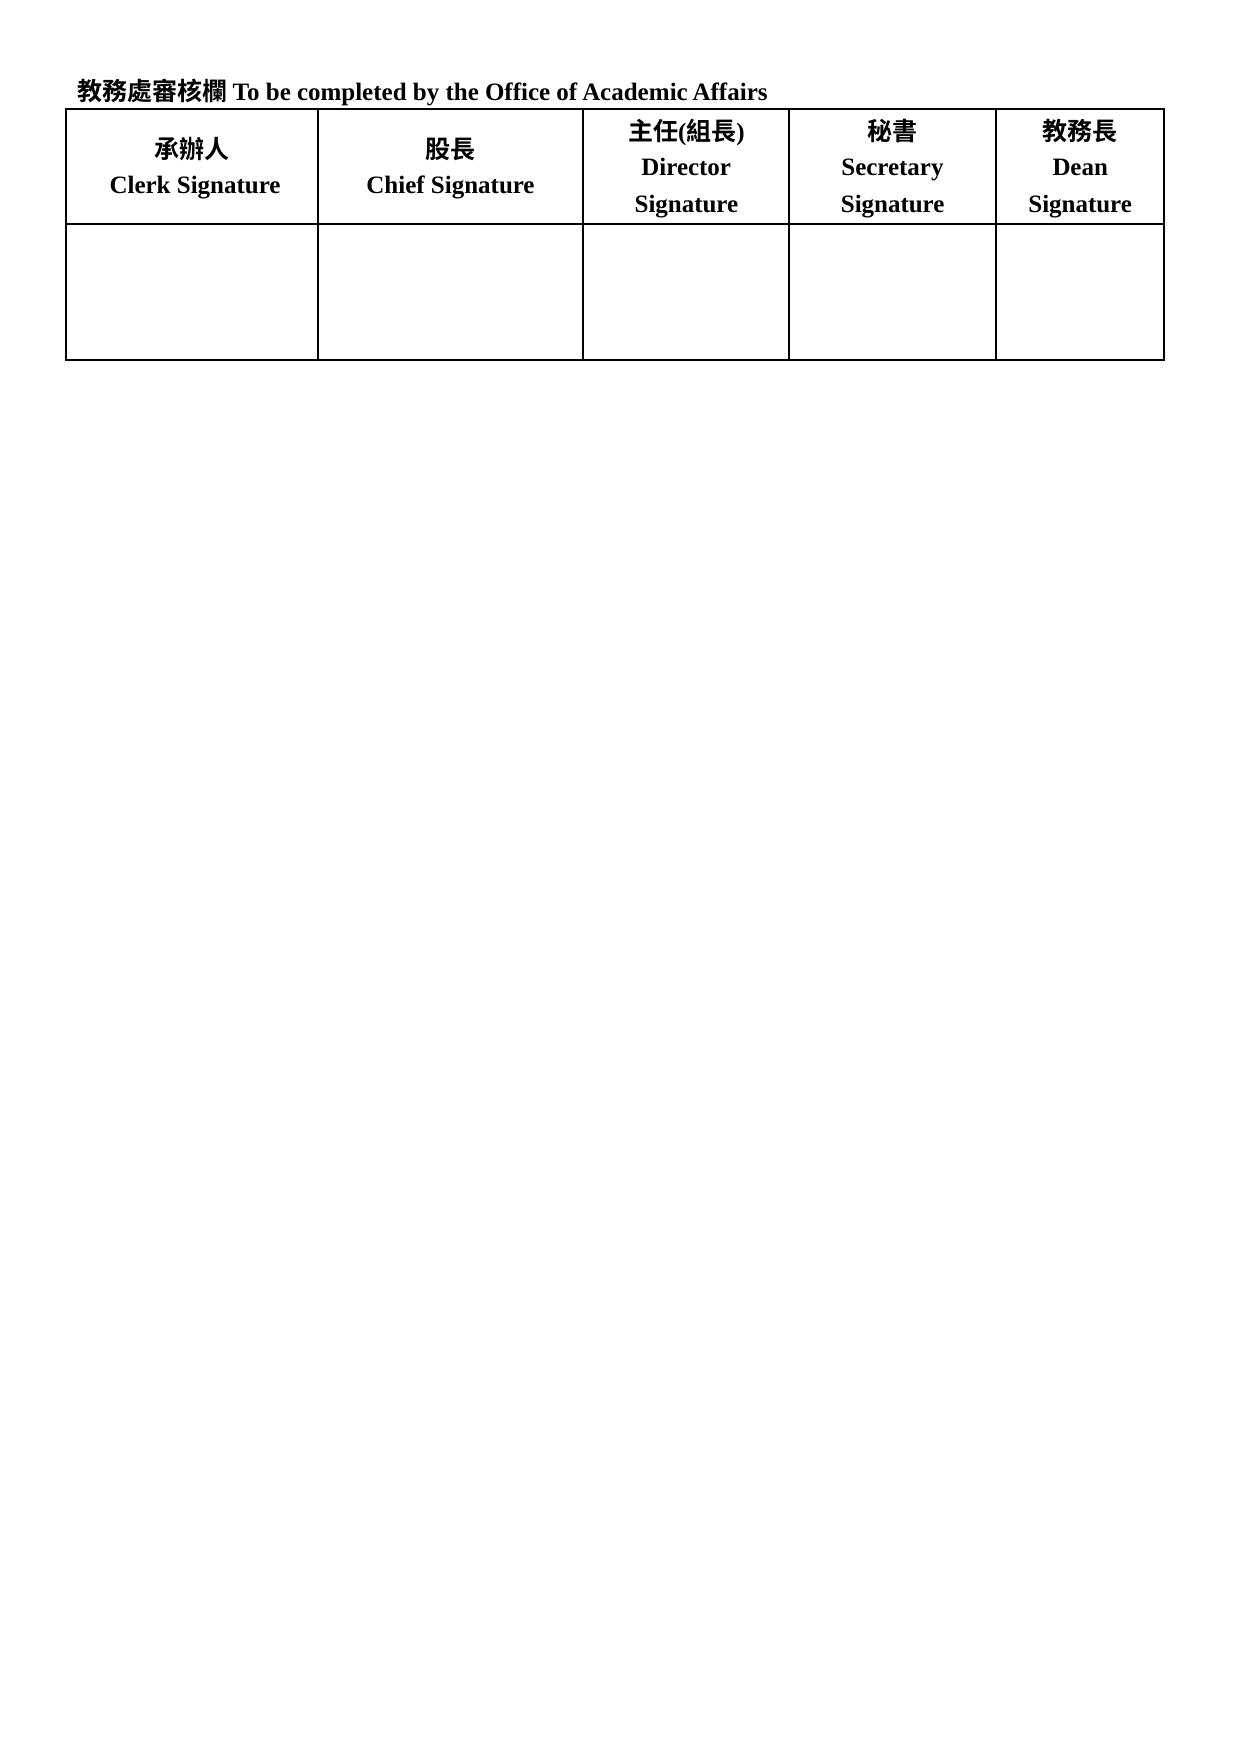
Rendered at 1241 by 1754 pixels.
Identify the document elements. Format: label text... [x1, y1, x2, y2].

table_header 主任(組長) Director Signature [584, 110, 788, 223]
table_cell [319, 225, 582, 359]
table_cell [67, 225, 317, 359]
table_header 教務長 Dean Signature [997, 110, 1163, 223]
table_header 秘書 Secretary Signature [790, 110, 995, 223]
table_cell [584, 225, 788, 359]
table_header 承辦人 Clerk Signature [67, 110, 317, 223]
table_cell [790, 225, 995, 359]
text 教務處審核欄 To be completed by the Office of Academic Affairs [77, 71, 1163, 108]
table_cell [997, 225, 1163, 359]
table_header 股長 Chief Signature [319, 110, 582, 223]
